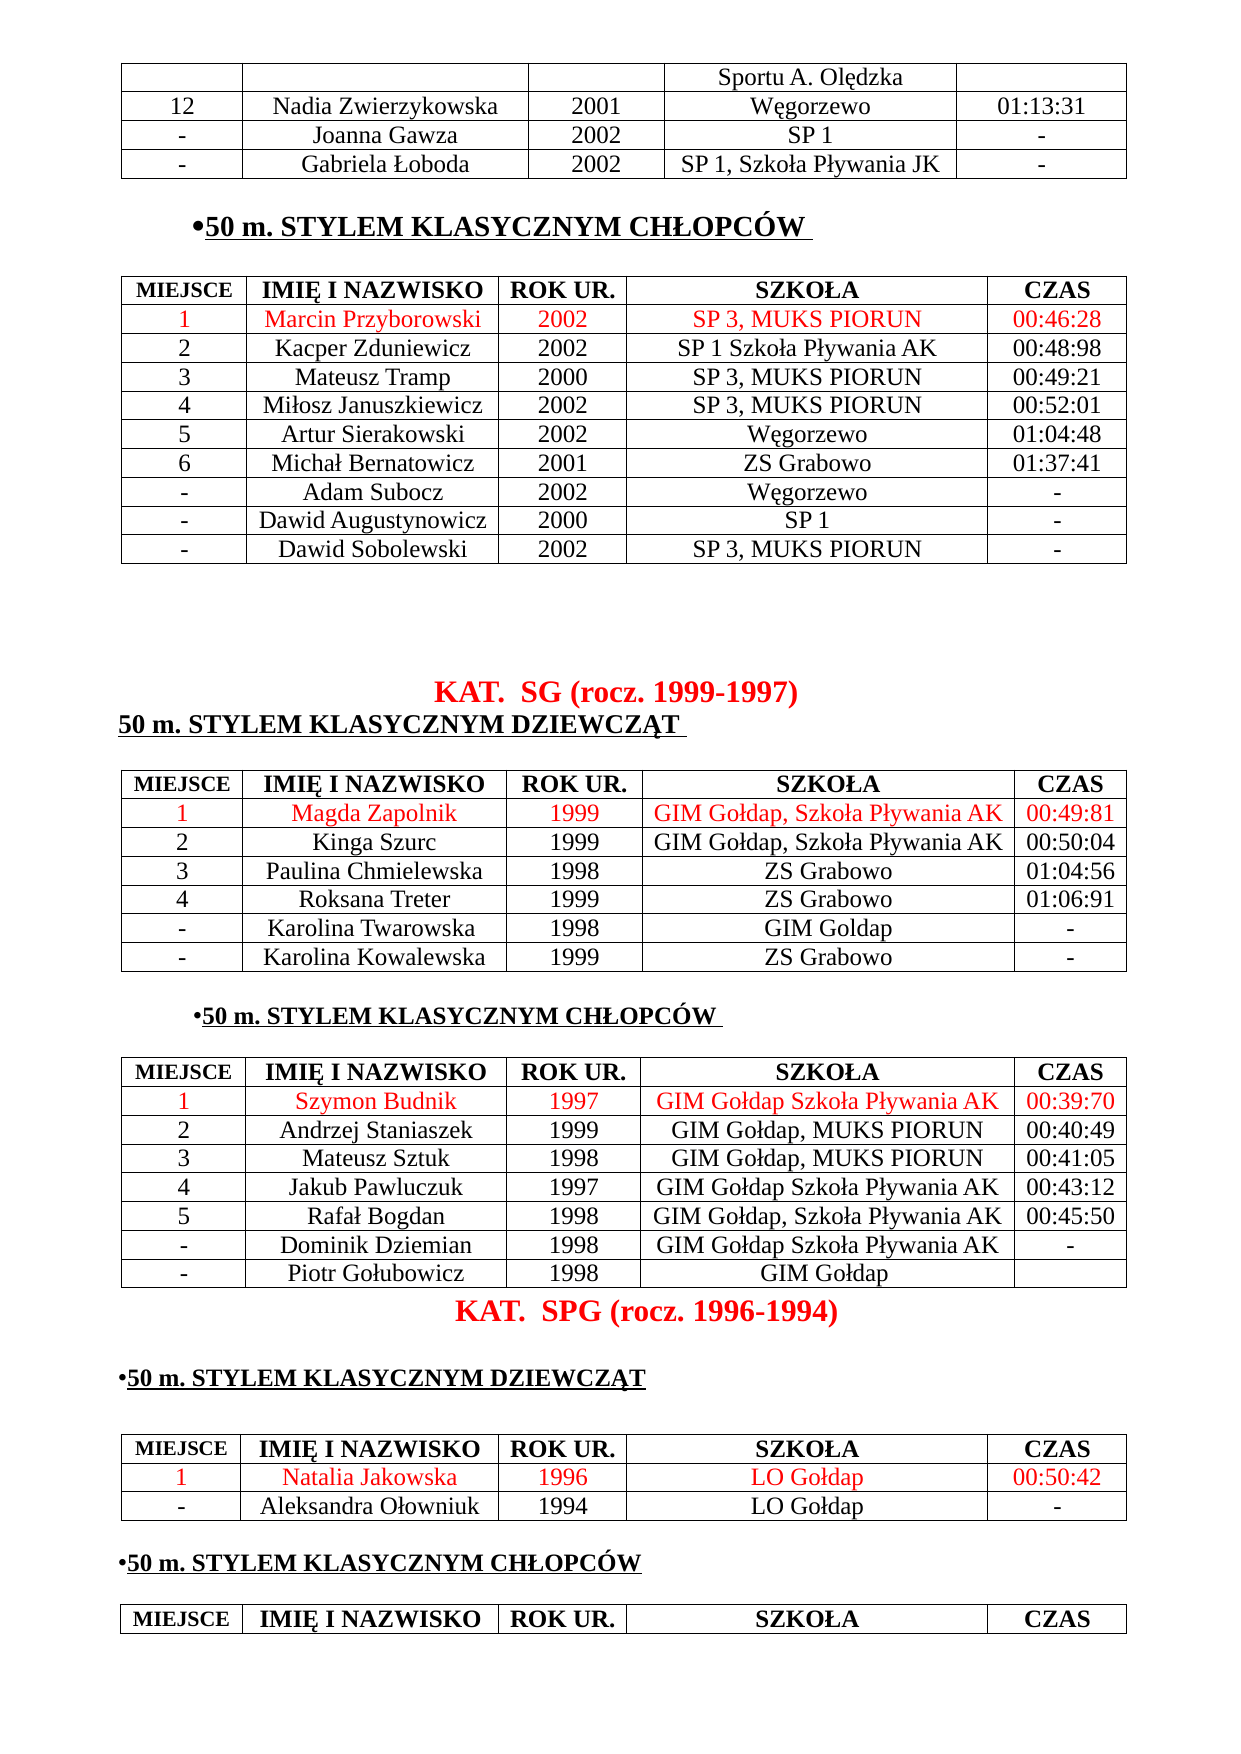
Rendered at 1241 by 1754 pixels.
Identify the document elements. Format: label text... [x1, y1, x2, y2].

table_cell - [957, 121, 1126, 149]
table_cell 00:46:28 [1115, 305, 1126, 333]
table_cell - [122, 535, 246, 563]
table_cell 2000 [499, 507, 626, 534]
table_cell 1999 [631, 828, 642, 856]
table_cell - [1015, 943, 1126, 971]
table_cell 2002 [499, 392, 626, 419]
table_header MIEJSCE [121, 1605, 242, 1633]
table_cell 01:37:41 [1115, 449, 1126, 477]
table_header SZKOŁA [627, 277, 987, 304]
table_cell LO Gołdap [627, 1492, 638, 1520]
table_cell 1997 [629, 1087, 640, 1115]
table_cell 00:52:01 [1115, 392, 1126, 419]
table_cell 1997 [629, 1173, 640, 1201]
table_cell Dawid Augustynowicz [247, 507, 498, 534]
table_header SZKOŁA [627, 1605, 987, 1633]
table_cell Kinga Szurc [495, 828, 506, 856]
table_header ROK UR. [507, 771, 642, 798]
table_cell ZS Grabowo [1003, 857, 1014, 884]
table_cell GIM Goldap [643, 914, 653, 942]
table_cell Joanna Gawza [243, 121, 528, 149]
table_cell 2001 [499, 449, 626, 477]
table_cell ZS Grabowo [1003, 886, 1014, 913]
table_header IMIĘ I NAZWISKO [247, 277, 498, 304]
table_cell - [1015, 1231, 1126, 1258]
table_header IMIĘ I NAZWISKO [246, 1058, 506, 1086]
table_cell - [1015, 914, 1126, 942]
table_cell - [1115, 1492, 1126, 1520]
table_cell 1996 [499, 1464, 510, 1491]
table_cell 01:13:31 [957, 92, 1126, 120]
table_cell 1999 [507, 943, 517, 971]
table_cell 1998 [507, 914, 517, 942]
table_cell - [957, 150, 1126, 177]
table_cell Gabriela Łoboda [243, 150, 528, 177]
table_cell GIM Gołdap [1003, 1260, 1014, 1287]
table_header SZKOŁA [641, 1058, 1014, 1086]
table_cell 1998 [507, 857, 517, 884]
table_cell 1998 [629, 1231, 640, 1258]
table_cell 00:41:05 [1015, 1145, 1126, 1172]
table_cell 1 [122, 1464, 240, 1491]
table_cell 00:43:12 [1015, 1173, 1126, 1201]
table_cell Sportu A. Olędzka [665, 64, 956, 91]
table_cell Adam Subocz [247, 478, 498, 506]
table_cell 4 [122, 392, 246, 419]
table_cell [122, 64, 242, 91]
table_cell 1998 [507, 1231, 518, 1258]
table_cell Michał Bernatowicz [247, 449, 498, 477]
table_cell 1998 [629, 1145, 640, 1172]
table_cell Jakub Pawluczuk [246, 1173, 257, 1201]
table_cell - [122, 150, 242, 177]
table_cell Węgorzewo [665, 92, 956, 120]
table_cell 2002 [499, 334, 626, 362]
table_cell 1 [122, 799, 242, 827]
text 50 m. STYLEM KLASYCZNYM DZIEWCZĄT [118, 709, 1122, 739]
table_cell [529, 64, 664, 91]
table_cell - [988, 1492, 999, 1520]
table_cell SP 1 [665, 121, 956, 149]
table_header IMIĘ I NAZWISKO [241, 1435, 498, 1462]
table_cell 01:04:48 [1115, 420, 1126, 448]
table_cell - [122, 1260, 245, 1287]
table_cell ZS Grabowo [643, 886, 653, 913]
table_cell LO Gołdap [627, 1464, 638, 1491]
table_cell - [122, 943, 242, 971]
table_cell SP 1, Szkoła Pływania JK [665, 150, 956, 177]
table_cell 5 [122, 1202, 245, 1230]
table_cell Szymon Budnik [495, 1087, 506, 1115]
table_header CZAS [988, 277, 1126, 304]
table_cell 00:48:98 [1115, 334, 1126, 362]
table_cell Kinga Szurc [243, 828, 253, 856]
table_cell 1998 [631, 914, 642, 942]
table_cell Rafał Bogdan [495, 1202, 506, 1230]
table_cell GIM Goldap [1003, 914, 1014, 942]
table_cell 00:52:01 [988, 392, 999, 419]
list 50 m. STYLEM KLASYCZNYM DZIEWCZĄT [118, 1364, 1122, 1392]
table_cell 1996 [615, 1464, 626, 1491]
table_cell Węgorzewo [627, 478, 987, 506]
text KAT. SPG (rocz. 1996-1994) [118, 1288, 1122, 1330]
table_cell 2001 [529, 92, 664, 120]
table_cell 01:06:91 [1015, 886, 1126, 913]
table_cell 1998 [629, 1260, 640, 1287]
table_cell Nadia Zwierzykowska [243, 92, 528, 120]
table_cell - [1115, 507, 1126, 534]
table_cell - [122, 478, 246, 506]
table_cell 1997 [507, 1087, 518, 1115]
table_cell ZS Grabowo [1003, 943, 1014, 971]
table_cell - [122, 121, 242, 149]
table_header CZAS [988, 1435, 1126, 1462]
table_cell - [988, 535, 999, 563]
table_cell Magda Zapolnik [495, 799, 506, 827]
table_cell SP 1 Szkoła Pływania AK [627, 334, 987, 362]
table_cell GIM Gołdap [641, 1260, 652, 1287]
table_cell 1998 [631, 857, 642, 884]
table_cell Dawid Sobolewski [247, 535, 498, 563]
table_cell Szymon Budnik [246, 1087, 257, 1115]
table_cell 5 [122, 420, 246, 448]
table_cell - [122, 507, 246, 534]
table_cell 1997 [507, 1173, 518, 1201]
table_cell 1999 [507, 886, 517, 913]
table_cell Węgorzewo [627, 420, 987, 448]
table_cell 2002 [499, 305, 626, 333]
table_header SZKOŁA [643, 771, 1014, 798]
table_cell SP 3, MUKS PIORUN [627, 535, 987, 563]
table_header ROK UR. [507, 1058, 640, 1086]
table_cell 00:39:70 [1015, 1087, 1126, 1115]
table_cell Miłosz Januszkiewicz [247, 392, 498, 419]
table_cell - [988, 478, 999, 506]
table_cell [1015, 1260, 1126, 1287]
table_cell 00:49:81 [1015, 799, 1126, 827]
table_cell 00:49:21 [1115, 363, 1126, 391]
table_cell Roksana Treter [495, 886, 506, 913]
table_cell SP 1 [627, 507, 987, 534]
table_cell LO Gołdap [976, 1492, 987, 1520]
table_cell 1998 [507, 1202, 518, 1230]
table_cell 3 [122, 1145, 245, 1172]
table_cell 2002 [499, 420, 626, 448]
table_cell 1999 [631, 886, 642, 913]
table_cell - [122, 1231, 245, 1258]
table_cell 00:50:42 [1115, 1464, 1126, 1491]
list 50 m. STYLEM KLASYCZNYM CHŁOPCÓW [193, 1002, 1122, 1029]
table_header MIEJSCE [122, 277, 246, 304]
table_cell 1999 [507, 1116, 518, 1143]
table_cell 1998 [507, 1260, 518, 1287]
table_cell [243, 64, 528, 91]
table_cell 2002 [529, 121, 664, 149]
table_header MIEJSCE [122, 1435, 240, 1462]
table_cell ZS Grabowo [643, 857, 653, 884]
table_cell 2 [122, 828, 242, 856]
table_cell 00:46:28 [988, 305, 999, 333]
table_cell ZS Grabowo [627, 449, 987, 477]
table_cell 1999 [507, 799, 517, 827]
table_header ROK UR. [499, 277, 626, 304]
table_cell - [1115, 535, 1126, 563]
table_header IMIĘ I NAZWISKO [243, 1605, 498, 1633]
table_cell 12 [122, 92, 242, 120]
table_cell Kacper Zduniewicz [247, 334, 498, 362]
table_cell 1999 [507, 828, 517, 856]
table_cell 1999 [631, 799, 642, 827]
table_cell 1999 [629, 1116, 640, 1143]
table_header IMIĘ I NAZWISKO [243, 771, 506, 798]
table_header SZKOŁA [627, 1435, 987, 1462]
table_cell 00:50:04 [1015, 828, 1126, 856]
table_cell 1 [122, 1087, 245, 1115]
table_cell - [988, 507, 999, 534]
table_cell 01:04:48 [988, 420, 999, 448]
table_cell 00:48:98 [988, 334, 999, 362]
table_cell LO Gołdap [976, 1464, 987, 1491]
table_cell - [122, 914, 242, 942]
table_cell Magda Zapolnik [243, 799, 253, 827]
table_header ROK UR. [499, 1435, 626, 1462]
table_cell 00:40:49 [1015, 1116, 1126, 1143]
table_cell Marcin Przyborowski [247, 305, 498, 333]
table_cell Mateusz Sztuk [246, 1145, 257, 1172]
text KAT. SG (rocz. 1999-1997) [118, 675, 1122, 709]
table_header CZAS [1015, 771, 1126, 798]
table_cell 00:49:21 [988, 363, 999, 391]
table_cell 2002 [529, 150, 664, 177]
table_cell Artur Sierakowski [247, 420, 498, 448]
table_header CZAS [1015, 1058, 1126, 1086]
table_cell Jakub Pawluczuk [495, 1173, 506, 1201]
table_cell 01:37:41 [988, 449, 999, 477]
table_cell 1994 [499, 1492, 510, 1520]
list 50 m. STYLEM KLASYCZNYM CHŁOPCÓW [118, 1549, 1122, 1576]
table_cell ZS Grabowo [643, 943, 653, 971]
table_cell 3 [122, 363, 246, 391]
table_cell 1999 [631, 943, 642, 971]
table_cell 1 [122, 305, 246, 333]
table_cell 1998 [507, 1145, 518, 1172]
table_cell Rafał Bogdan [246, 1202, 257, 1230]
table_cell 1998 [629, 1202, 640, 1230]
table_cell 2 [122, 1116, 245, 1143]
table_header MIEJSCE [122, 1058, 245, 1086]
table_cell - [1115, 478, 1126, 506]
table_cell Mateusz Sztuk [495, 1145, 506, 1172]
table_cell 4 [122, 886, 242, 913]
table_cell 3 [122, 857, 242, 884]
table_header CZAS [988, 1605, 1126, 1633]
table_header ROK UR. [499, 1605, 626, 1633]
table_cell 2002 [499, 535, 626, 563]
table_cell 01:04:56 [1015, 857, 1126, 884]
table_cell 1994 [615, 1492, 626, 1520]
table_cell [957, 64, 1126, 91]
table_cell 6 [122, 449, 246, 477]
table_cell 2002 [499, 478, 626, 506]
table_cell 2000 [499, 363, 626, 391]
table_cell - [122, 1492, 240, 1520]
table_cell 2 [122, 334, 246, 362]
list 50 m. STYLEM KLASYCZNYM CHŁOPCÓW [193, 211, 1122, 243]
table_cell SP 3, MUKS PIORUN [627, 363, 987, 391]
table_cell SP 3, MUKS PIORUN [627, 392, 987, 419]
table_cell SP 3, MUKS PIORUN [627, 305, 987, 333]
table_cell 00:50:42 [988, 1464, 999, 1491]
table_cell Mateusz Tramp [247, 363, 498, 391]
table_cell 4 [122, 1173, 245, 1201]
table_header MIEJSCE [122, 771, 242, 798]
table_cell 00:45:50 [1015, 1202, 1126, 1230]
